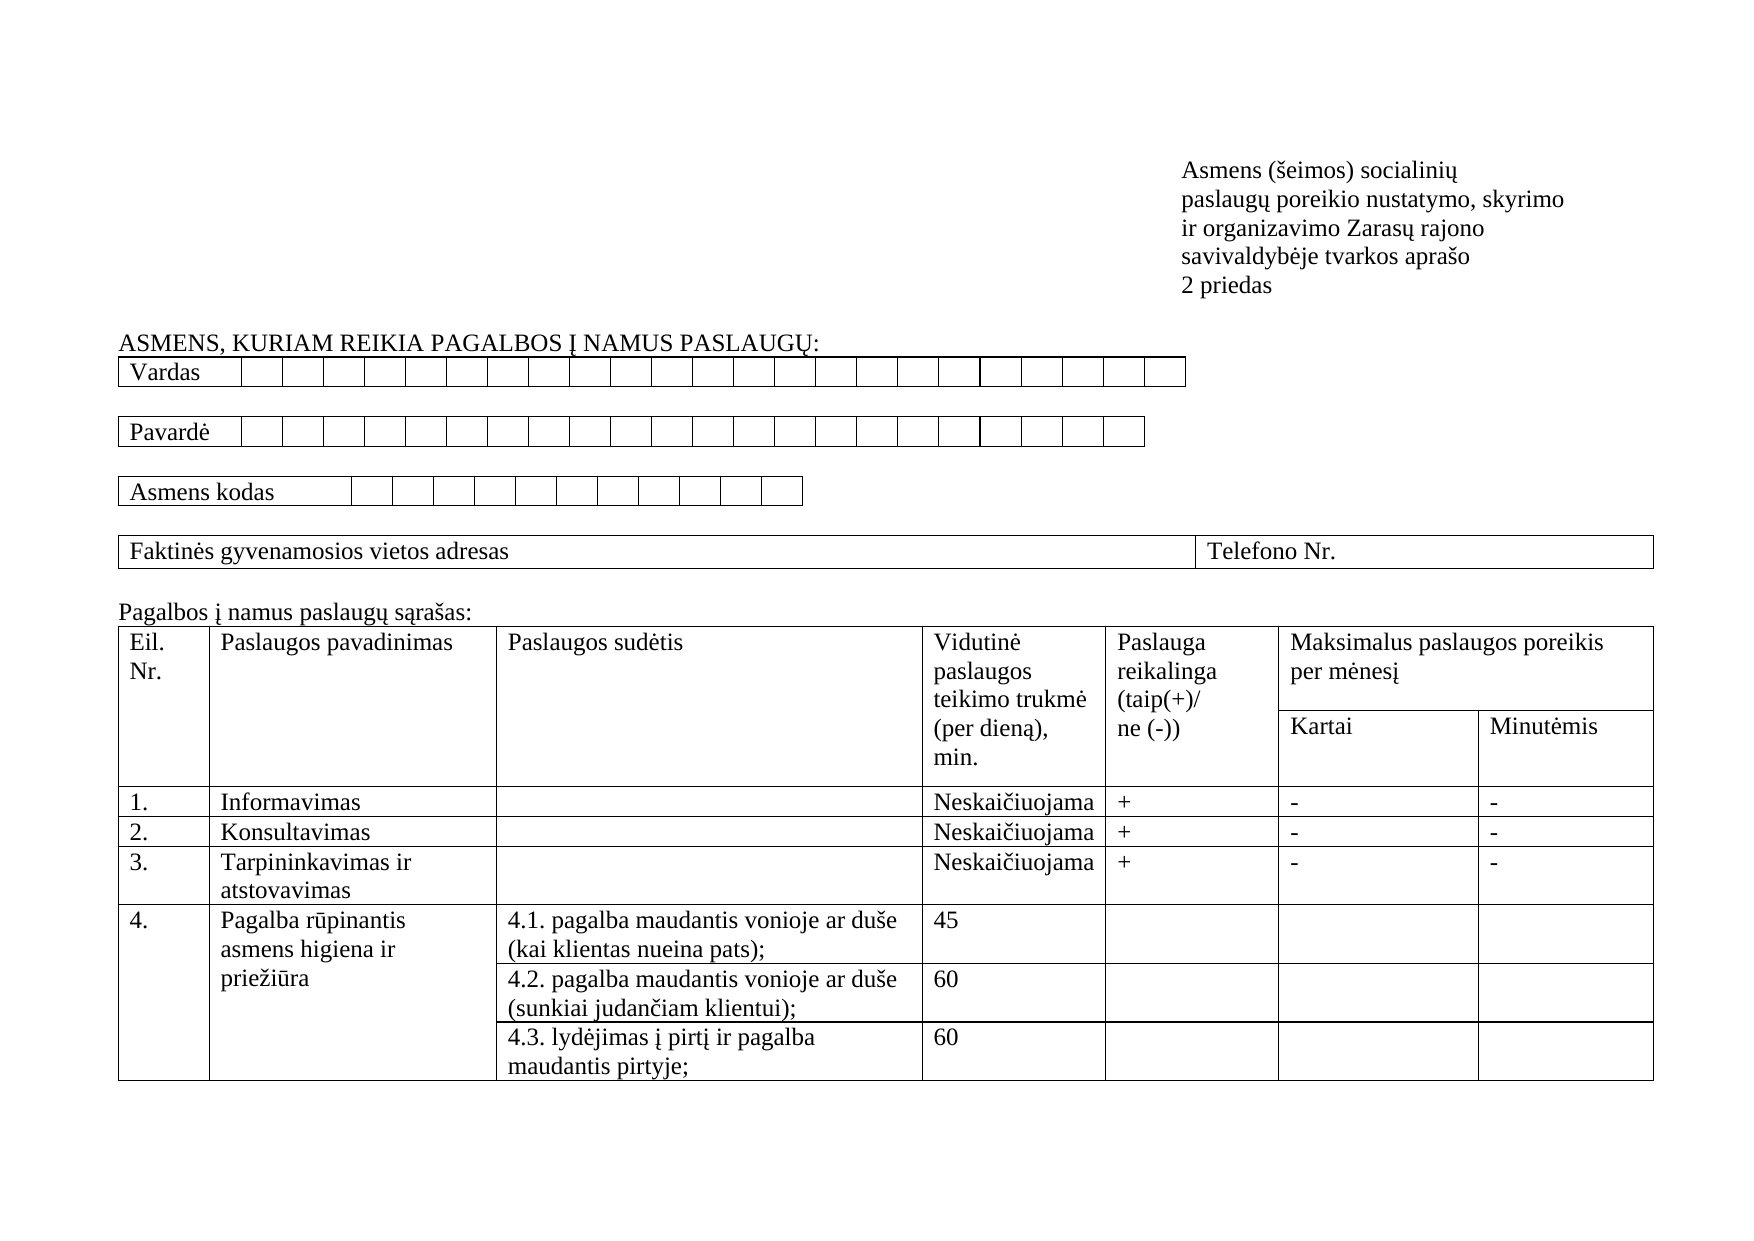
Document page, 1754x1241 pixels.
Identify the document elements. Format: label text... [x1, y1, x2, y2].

table_header Paslaugos pavadinimas [210, 627, 496, 786]
table_cell 45 [923, 905, 1105, 963]
table_header [1104, 417, 1144, 446]
table_header [529, 358, 569, 386]
table_header Vidutinė paslaugos teikimo trukmė (per dieną), min. [923, 627, 1105, 786]
table_header [1145, 358, 1185, 386]
table_cell - [1479, 847, 1653, 904]
table_header [406, 417, 446, 446]
table_cell - [1279, 847, 1478, 904]
text ASMENS, KURIAM REIKIA PAGALBOS Į NAMUS PASLAUGŲ: [118, 328, 1636, 356]
table_cell Kartai [1279, 711, 1478, 786]
text 2 priedas [118, 270, 1636, 299]
table_header [652, 417, 692, 446]
table_cell 60 [923, 964, 1105, 1021]
table_header [981, 358, 1021, 386]
table_header [283, 358, 323, 386]
table_header [775, 358, 815, 386]
table_header [652, 358, 692, 386]
table_header [570, 358, 610, 386]
table_cell 60 [923, 1023, 1105, 1080]
table_cell [1479, 964, 1653, 1021]
table_header Vardas [119, 358, 241, 386]
table_cell 4. [119, 905, 209, 1080]
table_cell + [1106, 787, 1278, 816]
table_header [598, 477, 638, 505]
table_header [283, 417, 323, 446]
table_header [857, 358, 897, 386]
table_header [242, 358, 282, 386]
table_cell - [1279, 787, 1478, 816]
table_cell 4.2. pagalba maudantis vonioje ar duše (sunkiai judančiam klientui); [497, 964, 922, 1021]
table_cell [1106, 905, 1278, 963]
table_header [324, 417, 364, 446]
table_cell [1106, 1023, 1278, 1080]
table_cell - [1279, 817, 1478, 846]
table_cell [1106, 964, 1278, 1021]
table_header [762, 477, 802, 505]
table_cell [1279, 905, 1478, 963]
table_cell [1279, 1023, 1478, 1080]
table_cell Minutėmis [1479, 711, 1653, 786]
text paslaugų poreikio nustatymo, skyrimo [118, 184, 1636, 213]
table_header [816, 417, 856, 446]
table_cell [1479, 1023, 1653, 1080]
table_cell Tarpininkavimas ir atstovavimas [210, 847, 496, 904]
table_cell - [1479, 787, 1653, 816]
table_header [680, 477, 720, 505]
table_header [1104, 358, 1144, 386]
table_header [639, 477, 679, 505]
table_header [693, 358, 733, 386]
table_header Pavardė [119, 417, 241, 446]
table_cell [497, 817, 922, 846]
table_cell - [1479, 817, 1653, 846]
table_cell Neskaičiuojama [923, 847, 1105, 904]
table_header [242, 417, 282, 446]
table_header [352, 477, 392, 505]
table_cell 2. [119, 817, 209, 846]
table_header Paslaugos sudėtis [497, 627, 922, 786]
text Pagalbos į namus paslaugų sąrašas: [118, 597, 1636, 626]
table_header [898, 358, 938, 386]
table_header [775, 417, 815, 446]
table_header [447, 417, 487, 446]
table_cell [497, 847, 922, 904]
table_header [939, 358, 979, 386]
table_header [475, 477, 515, 505]
table_header [434, 477, 474, 505]
table_header Faktinės gyvenamosios vietos adresas [119, 536, 1195, 567]
table_header [721, 477, 761, 505]
table_header [611, 358, 651, 386]
table_cell [1479, 905, 1653, 963]
table_header [939, 417, 979, 446]
table_cell 3. [119, 847, 209, 904]
table_header [393, 477, 433, 505]
table_header [1063, 417, 1103, 446]
table_header [488, 358, 528, 386]
table_cell 4.1. pagalba maudantis vonioje ar duše (kai klientas nueina pats); [497, 905, 922, 963]
table_header [406, 358, 446, 386]
table_cell Neskaičiuojama [923, 817, 1105, 846]
table_header [516, 477, 556, 505]
table_cell 1. [119, 787, 209, 816]
table_header [1063, 358, 1103, 386]
table_header Eil. Nr. [119, 627, 209, 786]
table_header [1022, 417, 1062, 446]
table_header [447, 358, 487, 386]
table_cell Konsultavimas [210, 817, 496, 846]
table_header [981, 417, 1021, 446]
table_cell + [1106, 847, 1278, 904]
table_cell [1279, 964, 1478, 1021]
table_header Paslauga reikalinga (taip(+)/ ne (-)) [1106, 627, 1278, 786]
table_header [365, 358, 405, 386]
text savivaldybėje tvarkos aprašo [118, 241, 1636, 270]
text Asmens (šeimos) socialinių [118, 155, 1636, 184]
table_cell 4.3. lydėjimas į pirtį ir pagalba maudantis pirtyje; [497, 1023, 922, 1080]
table_header [324, 358, 364, 386]
table_header [529, 417, 569, 446]
table_header [734, 417, 774, 446]
table_header Maksimalus paslaugos poreikis per mėnesį [1279, 627, 1653, 710]
table_cell Informavimas [210, 787, 496, 816]
table_cell Pagalba rūpinantis asmens higiena ir priežiūra [210, 905, 496, 1080]
table_header [857, 417, 897, 446]
table_header [365, 417, 405, 446]
text ir organizavimo Zarasų rajono [118, 213, 1636, 241]
table_cell [497, 787, 922, 816]
table_header Asmens kodas [119, 477, 351, 505]
table_header [734, 358, 774, 386]
table_header [816, 358, 856, 386]
table_header Telefono Nr. [1196, 536, 1653, 567]
table_cell Neskaičiuojama [923, 787, 1105, 816]
table_header [898, 417, 938, 446]
table_header [1022, 358, 1062, 386]
table_header [693, 417, 733, 446]
table_header [611, 417, 651, 446]
table_cell + [1106, 817, 1278, 846]
table_header [570, 417, 610, 446]
table_header [488, 417, 528, 446]
table_header [557, 477, 597, 505]
